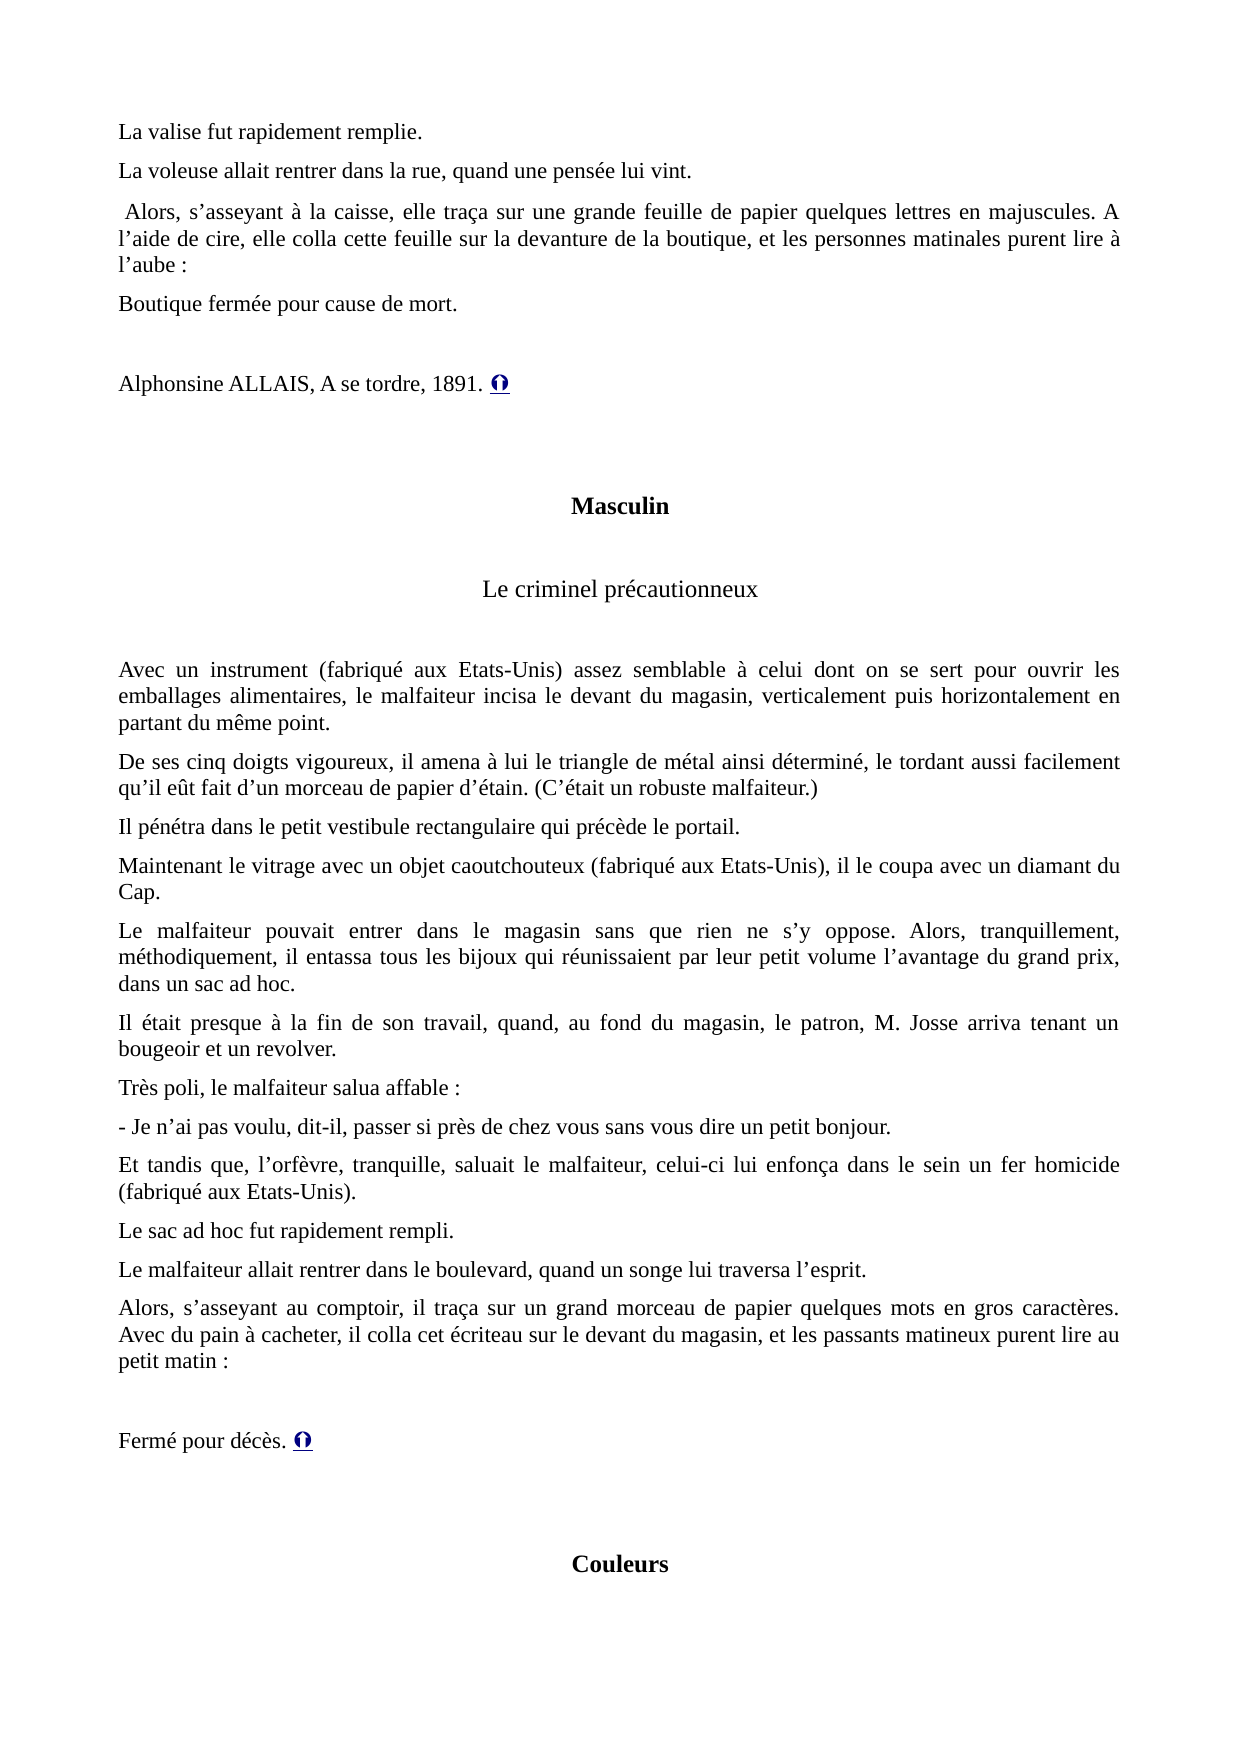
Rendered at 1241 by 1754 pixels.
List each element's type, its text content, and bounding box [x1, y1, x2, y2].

text Très poli, le malfaiteur salua affable : [118, 1074, 1122, 1100]
text Couleurs [118, 1549, 1122, 1577]
text - Je n’ai pas voulu, dit-il, passer si près de chez vous sans vous dire un petit bonjour. [118, 1113, 1122, 1139]
text Alphonsine ALLAIS, A se tordre, 1891. Ý [118, 370, 1122, 396]
text Alors, s’asseyant au comptoir, il traça sur un grand morceau de papier quelques mots en gros caractères. Avec du pain à cacheter, il colla cet écriteau sur le devant du magasin, et les passants matineux purent lire au petit matin : [118, 1294, 1122, 1373]
text Alors, s’asseyant à la caisse, elle traça sur une grande feuille de papier quelques lettres en majuscules. A l’aide de cire, elle colla cette feuille sur la devanture de la boutique, et les personnes matinales purent lire à l’aube : [118, 196, 1122, 277]
text Maintenant le vitrage avec un objet caoutchouteux (fabriqué aux Etats-Unis), il le coupa avec un diamant du Cap. [118, 852, 1122, 904]
text Il pénétra dans le petit vestibule rectangulaire qui précède le portail. [118, 813, 1122, 839]
text Avec un instrument (fabriqué aux Etats-Unis) assez semblable à celui dont on se sert pour ouvrir les emballages alimentaires, le malfaiteur incisa le devant du magasin, verticalement puis horizontalement en partant du même point. [118, 656, 1122, 735]
text Le malfaiteur allait rentrer dans le boulevard, quand un songe lui traversa l’esprit. [118, 1256, 1122, 1282]
text Le criminel précautionneux [118, 574, 1122, 602]
text La valise fut rapidement remplie. [118, 118, 1122, 144]
text De ses cinq doigts vigoureux, il amena à lui le triangle de métal ainsi déterminé, le tordant aussi facilement qu’il eût fait d’un morceau de papier d’étain. (C’était un robuste malfaiteur.) [118, 748, 1122, 801]
text Le sac ad hoc fut rapidement rempli. [118, 1217, 1122, 1243]
text La voleuse allait rentrer dans la rue, quand une pensée lui vint. [118, 157, 1122, 183]
text Fermé pour décès. Ý [118, 1427, 1122, 1454]
text Le malfaiteur pouvait entrer dans le magasin sans que rien ne s’y oppose. Alors, tranquillement, méthodiquement, il entassa tous les bijoux qui réunissaient par leur petit volume l’avantage du grand prix, dans un sac ad hoc. [118, 917, 1122, 996]
text Et tandis que, l’orfèvre, tranquille, saluait le malfaiteur, celui-ci lui enfonça dans le sein un fer homicide (fabriqué aux Etats-Unis). [118, 1152, 1122, 1204]
text Boutique fermée pour cause de mort. [118, 290, 1122, 316]
text Masculin [118, 491, 1122, 520]
text Il était presque à la fin de son travail, quand, au fond du magasin, le patron, M. Josse arriva tenant un bougeoir et un revolver. [118, 1009, 1122, 1061]
